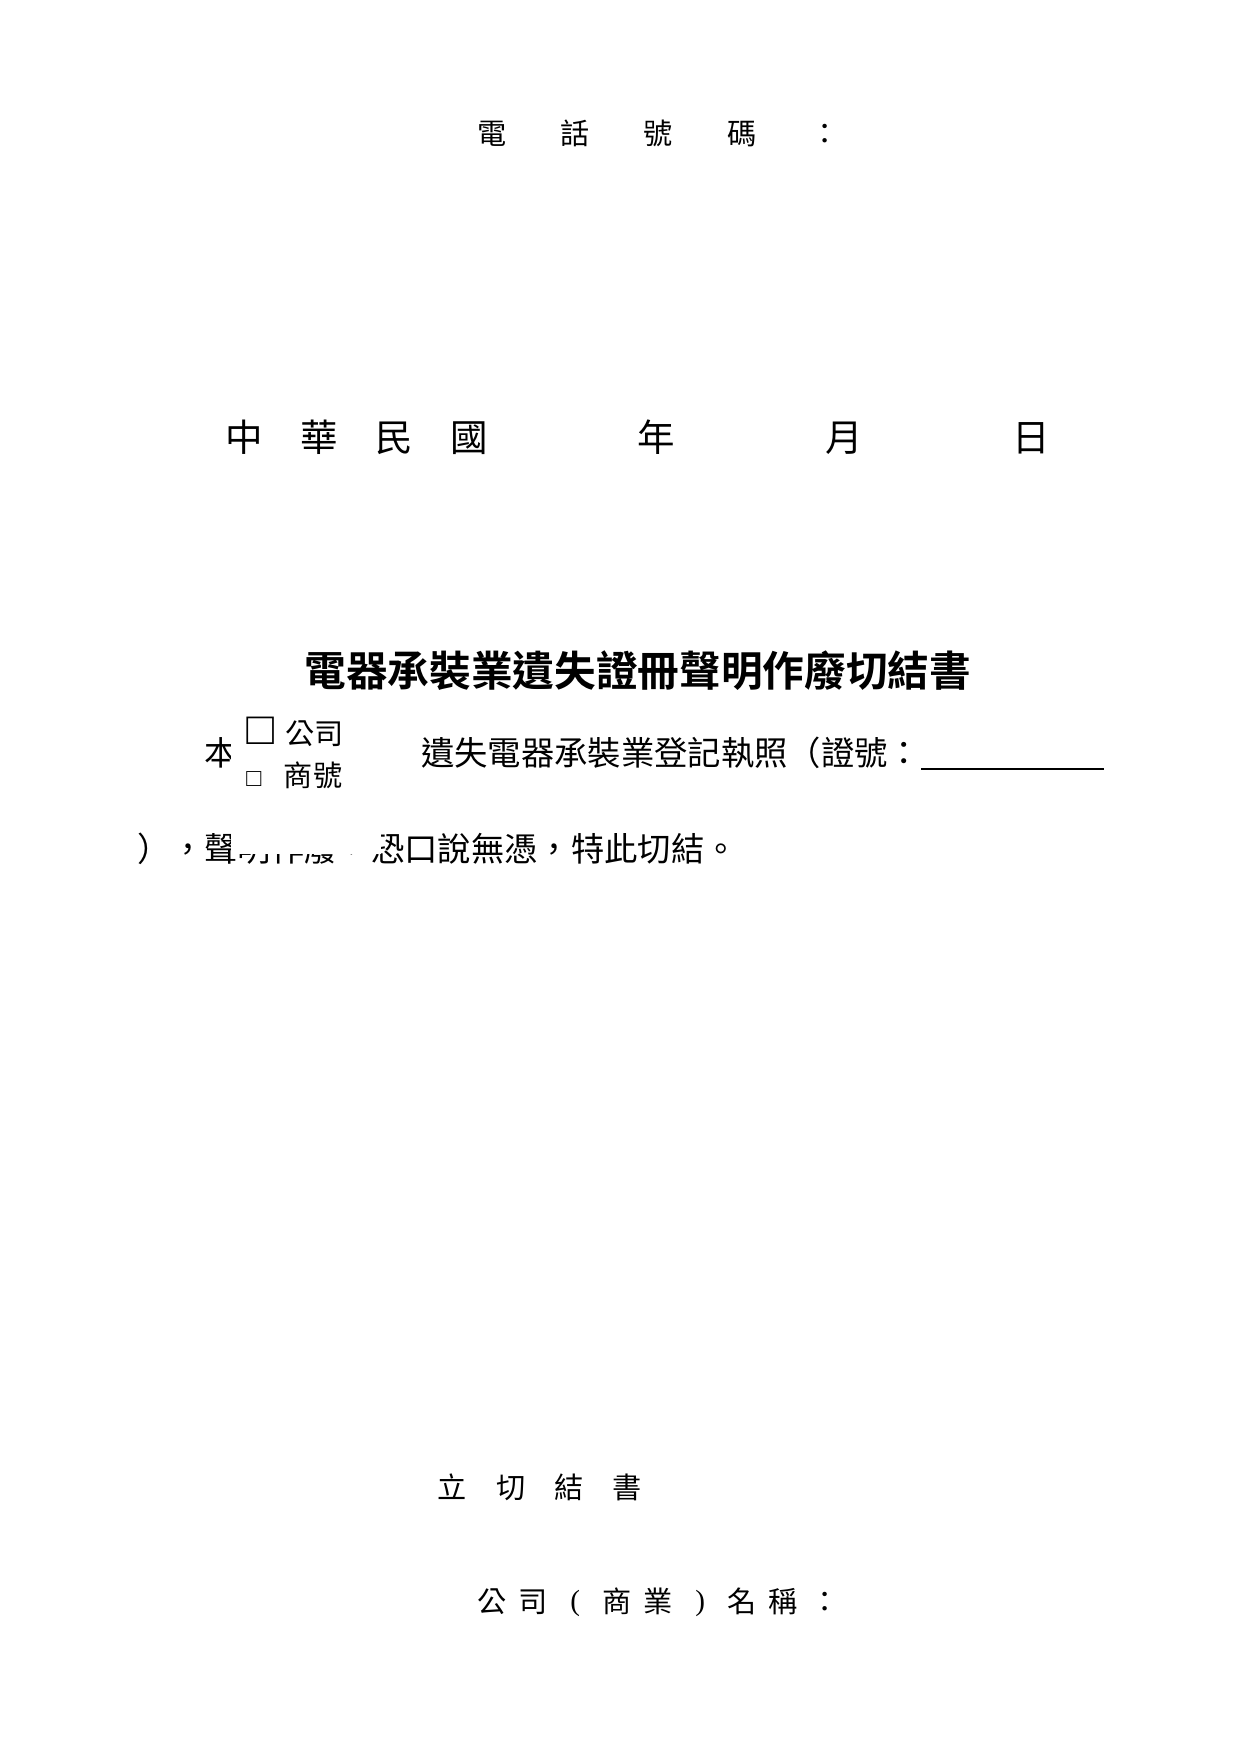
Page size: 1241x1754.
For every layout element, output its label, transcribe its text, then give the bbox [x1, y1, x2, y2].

text 電 話 號 碼 ： [437, 90, 1137, 152]
text 中 華 民 國 年 月 日 [137, 408, 1137, 462]
text 公司(商業)名稱： [437, 1527, 1137, 1652]
text 電器承裝業遺失證冊聲明作廢切結書 [137, 638, 1137, 698]
list 商號 [246, 753, 366, 794]
text 本 遺失電器承裝業登記執照（證號： ），聲明作廢，恐口說無憑，特此切結。 [137, 727, 1137, 871]
text 立 切 結 書 [437, 1465, 1137, 1507]
text □ 公司 [246, 711, 366, 753]
